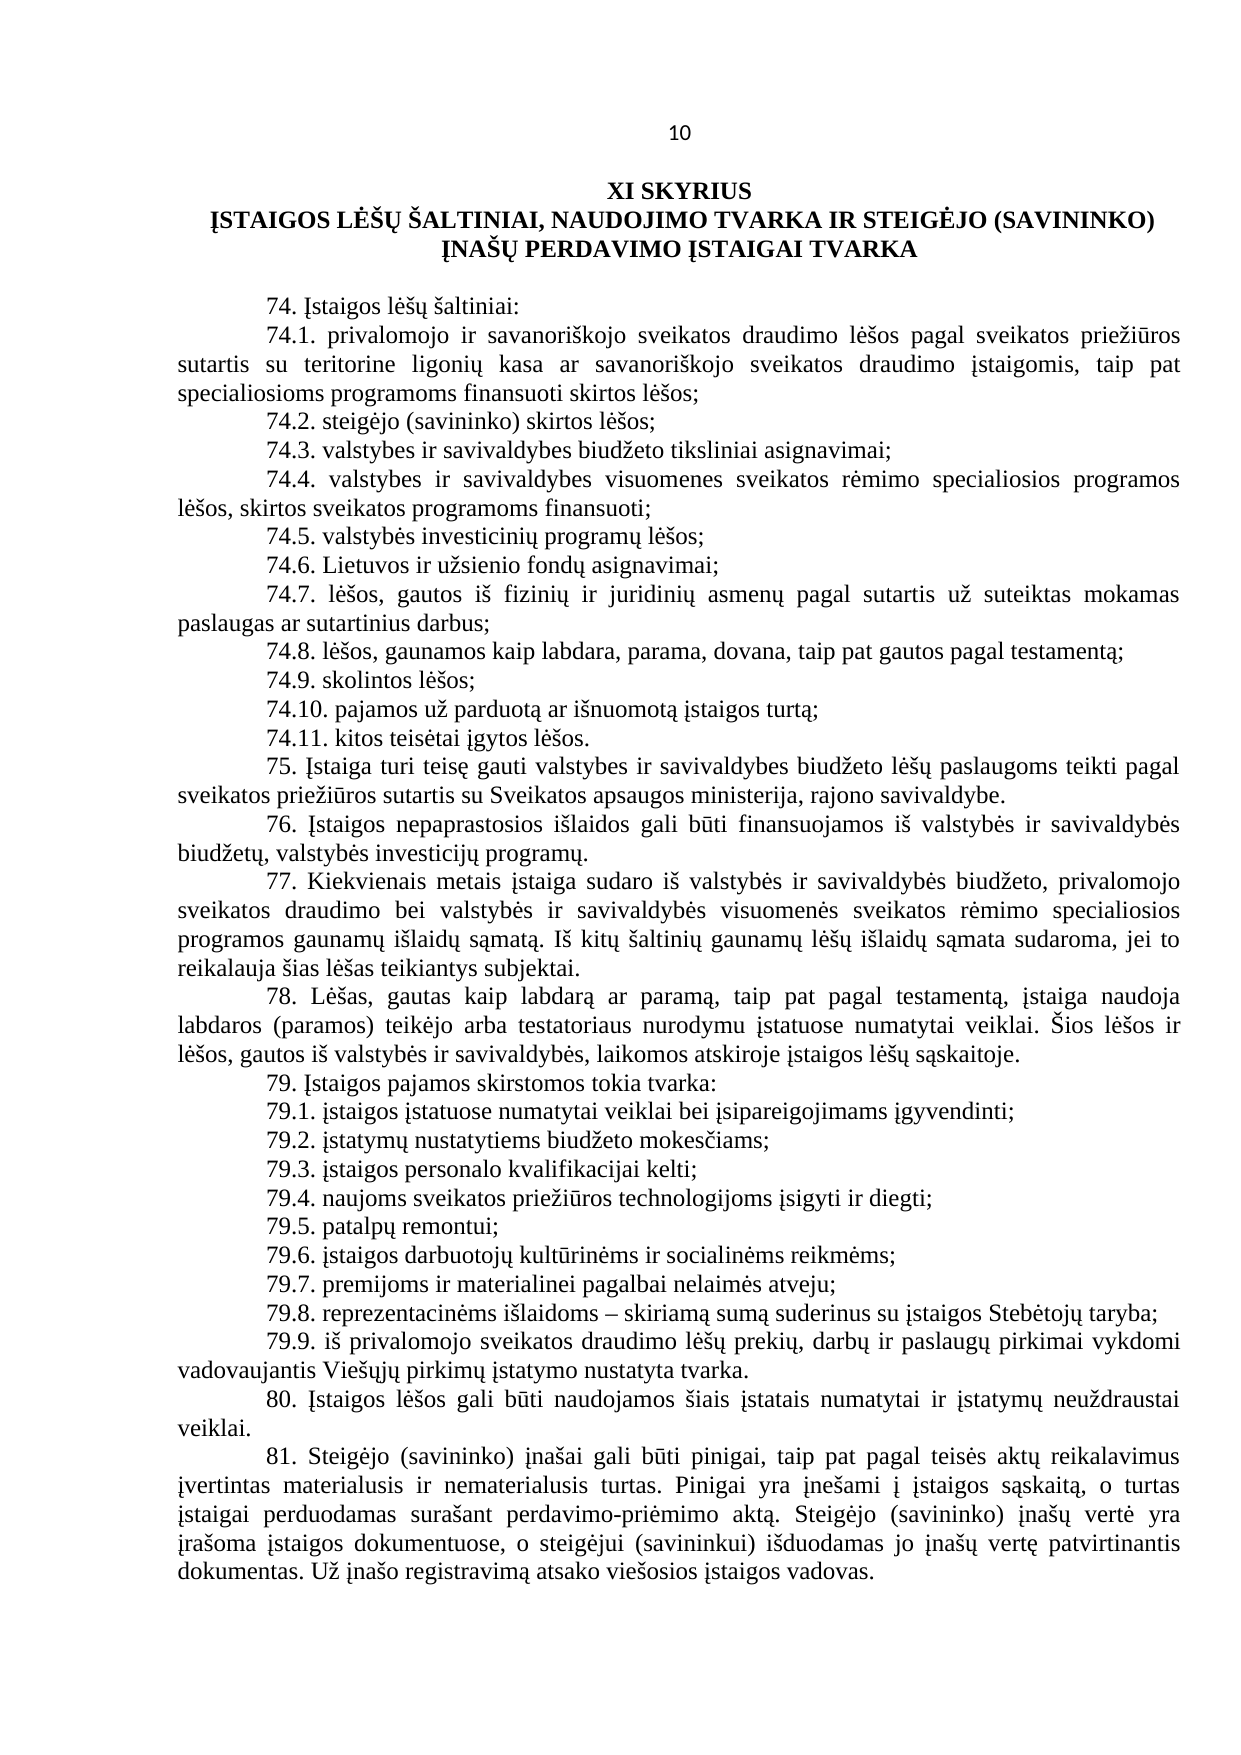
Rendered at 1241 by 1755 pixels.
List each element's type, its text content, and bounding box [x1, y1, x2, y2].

text 79.5. patalpų remontui; [177, 1211, 1181, 1240]
text 78. Lėšas, gautas kaip labdarą ar paramą, taip pat pagal testamentą, įstaiga naudoja labdaros (paramos) teikėjo arba testatoriaus nurodymu įstatuose numatytai veiklai. Šios lėšos ir lėšos, gautos iš valstybės ir savivaldybės, laikomos atskiroje įstaigos lėšų sąskaitoje. [177, 981, 1181, 1068]
text 74.3. valstybes ir savivaldybes biudžeto tiksliniai asignavimai; [177, 435, 1181, 464]
text 77. Kiekvienais metais įstaiga sudaro iš valstybės ir savivaldybės biudžeto, privalomojo sveikatos draudimo bei valstybės ir savivaldybės visuomenės sveikatos rėmimo specialiosios programos gaunamų išlaidų sąmatą. Iš kitų šaltinių gaunamų lėšų išlaidų sąmata sudaroma, jei to reikalauja šias lėšas teikiantys subjektai. [177, 866, 1181, 981]
text 79. Įstaigos pajamos skirstomos tokia tvarka: [177, 1068, 1181, 1096]
text 81. Steigėjo (savininko) įnašai gali būti pinigai, taip pat pagal teisės aktų reikalavimus įvertintas materialusis ir nematerialusis turtas. Pinigai yra įnešami į įstaigos sąskaitą, o turtas įstaigai perduodamas surašant perdavimo-priėmimo aktą. Steigėjo (savininko) įnašų vertė yra įrašoma įstaigos dokumentuose, o steigėjui (savininkui) išduodamas jo įnašų vertę patvirtinantis dokumentas. Už įnašo registravimą atsako viešosios įstaigos vadovas. [177, 1441, 1181, 1585]
text 79.8. reprezentacinėms išlaidoms – skiriamą sumą suderinus su įstaigos Stebėtojų taryba; [177, 1298, 1181, 1326]
text 74.1. privalomojo ir savanoriškojo sveikatos draudimo lėšos pagal sveikatos priežiūros sutartis su teritorine ligonių kasa ar savanoriškojo sveikatos draudimo įstaigomis, taip pat specialiosioms programoms finansuoti skirtos lėšos; [177, 320, 1181, 406]
text ĮNAŠŲ PERDAVIMO ĮSTAIGAI TVARKA [177, 234, 1181, 263]
text 74.11. kitos teisėtai įgytos lėšos. [177, 723, 1181, 751]
text ĮSTAIGOS LĖŠŲ ŠALTINIAI, NAUDOJIMO TVARKA IR STEIGĖJO (SAVININKO) [177, 205, 1181, 234]
text 74.6. Lietuvos ir užsienio fondų asignavimai; [177, 550, 1181, 579]
text 74.9. skolintos lėšos; [177, 665, 1181, 694]
text 74. Įstaigos lėšų šaltiniai: [177, 291, 1181, 320]
text 74.10. pajamos už parduotą ar išnuomotą įstaigos turtą; [177, 694, 1181, 723]
text 79.3. įstaigos personalo kvalifikacijai kelti; [177, 1154, 1181, 1183]
text 74.7. lėšos, gautos iš fizinių ir juridinių asmenų pagal sutartis už suteiktas mokamas paslaugas ar sutartinius darbus; [177, 579, 1181, 636]
text XI SKYRIUS [177, 176, 1181, 205]
text 79.6. įstaigos darbuotojų kultūrinėms ir socialinėms reikmėms; [177, 1240, 1181, 1269]
text 79.9. iš privalomojo sveikatos draudimo lėšų prekių, darbų ir paslaugų pirkimai vykdomi vadovaujantis Viešųjų pirkimų įstatymo nustatyta tvarka. [177, 1326, 1181, 1384]
text 79.4. naujoms sveikatos priežiūros technologijoms įsigyti ir diegti; [177, 1183, 1181, 1211]
text 74.4. valstybes ir savivaldybes visuomenes sveikatos rėmimo specialiosios programos lėšos, skirtos sveikatos programoms finansuoti; [177, 464, 1181, 521]
text 76. Įstaigos nepaprastosios išlaidos gali būti finansuojamos iš valstybės ir savivaldybės biudžetų, valstybės investicijų programų. [177, 809, 1181, 866]
text 74.5. valstybės investicinių programų lėšos; [177, 521, 1181, 550]
text 75. Įstaiga turi teisę gauti valstybes ir savivaldybes biudžeto lėšų paslaugoms teikti pagal sveikatos priežiūros sutartis su Sveikatos apsaugos ministerija, rajono savivaldybe. [177, 751, 1181, 809]
text 74.8. lėšos, gaunamos kaip labdara, parama, dovana, taip pat gautos pagal testamentą; [177, 636, 1181, 665]
text 79.2. įstatymų nustatytiems biudžeto mokesčiams; [177, 1125, 1181, 1154]
text 74.2. steigėjo (savininko) skirtos lėšos; [177, 406, 1181, 435]
text 80. Įstaigos lėšos gali būti naudojamos šiais įstatais numatytai ir įstatymų neuždraustai veiklai. [177, 1384, 1181, 1441]
text 79.7. premijoms ir materialinei pagalbai nelaimės atveju; [177, 1269, 1181, 1298]
text 79.1. įstaigos įstatuose numatytai veiklai bei įsipareigojimams įgyvendinti; [177, 1096, 1181, 1125]
